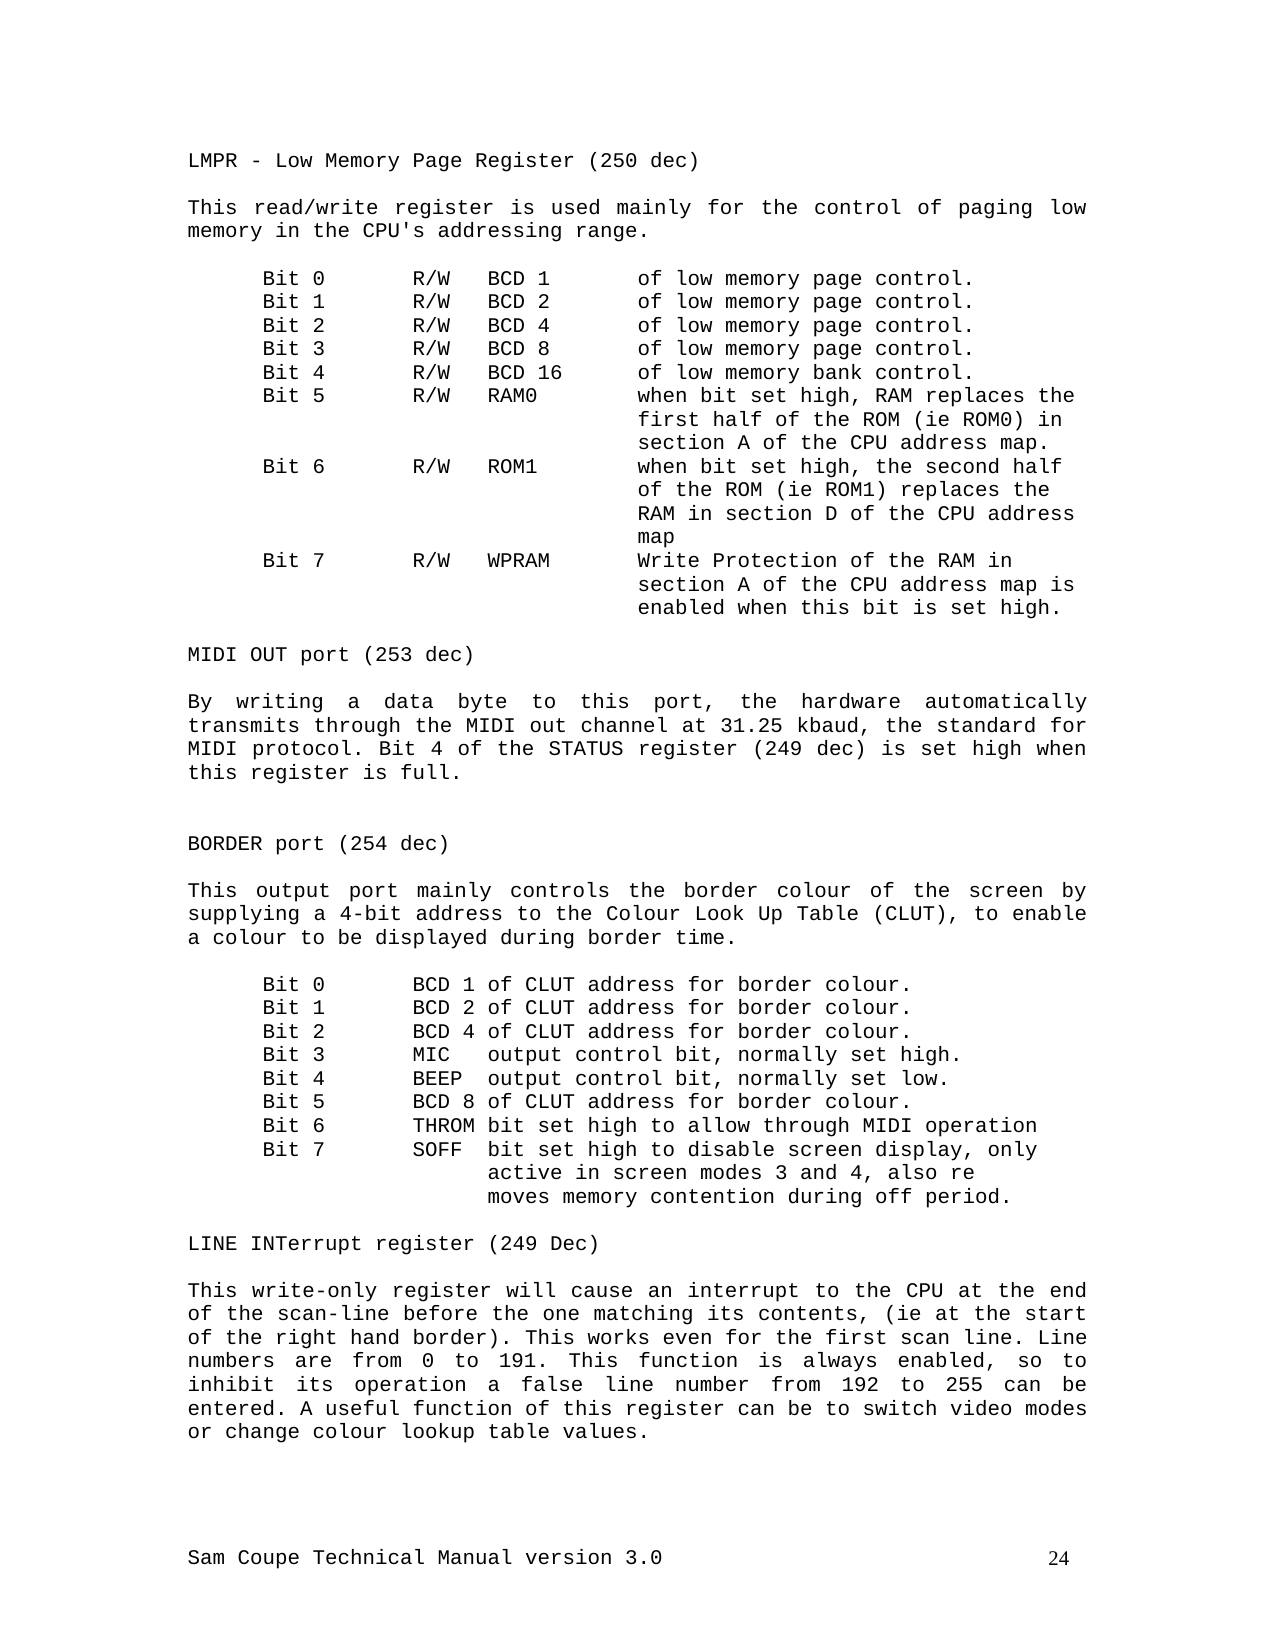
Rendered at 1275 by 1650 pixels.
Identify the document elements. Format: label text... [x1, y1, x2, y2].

text Bit 7 R/W WPRAM Write Protection of the RAM in [187, 550, 1087, 574]
text Bit 1 BCD 2 of CLUT address for border colour. [187, 997, 1087, 1021]
text This write-only register will cause an interrupt to the CPU at the end of the scan-line before the one matching its contents, (ie at the start of the right hand border). This works even for the first scan line. Line numbers are from 0 to 191. This function is always enabled, so to inhibit its operation a false line number from 192 to 255 can be entered. A useful function of this register can be to switch video modes or change colour look­up table values. [187, 1280, 1087, 1445]
text active in screen modes 3 and 4, also re­ [187, 1162, 1087, 1186]
text Bit 4 BEEP output control bit, normally set low. [187, 1068, 1087, 1092]
text Bit 7 SOFF bit set high to disable screen display, only [187, 1139, 1087, 1162]
text Bit 3 R/W BCD 8 of low memory page control. [187, 338, 1087, 362]
text first half of the ROM (ie ROM0) in [187, 409, 1087, 432]
text section A of the CPU address map is [187, 574, 1087, 597]
text This output port mainly controls the border colour of the screen by supplying a 4-bit address to the Colour Look Up Table (CLUT), to enable a colour to be displayed during border time. [187, 880, 1087, 950]
text Bit 1 R/W BCD 2 of low memory page control. [187, 291, 1087, 315]
text Bit 3 MIC output control bit, normally set high. [187, 1044, 1087, 1068]
text map [187, 527, 1087, 550]
text of the ROM (ie ROM1) replaces the [187, 479, 1087, 503]
text BORDER port (254 dec) [187, 833, 1087, 856]
text Bit 0 R/W BCD 1 of low memory page control. [187, 268, 1087, 291]
text MIDI OUT port (253 dec) [187, 644, 1087, 668]
text By writing a data byte to this port, the hardware automatically transmits through the MIDI out channel at 31.25 kbaud, the standard for MIDI protocol. Bit 4 of the STATUS register (249 dec) is set high when this register is full. [187, 691, 1087, 786]
text Bit 6 THROM bit set high to allow through MIDI operation [187, 1115, 1087, 1139]
text section A of the CPU address map. [187, 432, 1087, 456]
text This read/write register is used mainly for the control of paging low memory in the CPU's addressing range. [187, 197, 1087, 244]
text Bit 5 R/W RAM0 when bit set high, RAM replaces the [187, 385, 1087, 409]
text LINE INTerrupt register (249 Dec) [187, 1233, 1087, 1256]
text Bit 2 R/W BCD 4 of low memory page control. [187, 315, 1087, 338]
text LMPR - Low Memory Page Register (250 dec) [187, 150, 1087, 173]
text Bit 5 BCD 8 of CLUT address for border colour. [187, 1092, 1087, 1115]
text enabled when this bit is set high. [187, 597, 1087, 621]
text Bit 0 BCD 1 of CLUT address for border colour. [187, 974, 1087, 997]
text Bit 2 BCD 4 of CLUT address for border colour. [187, 1021, 1087, 1044]
text moves memory contention during off period. [187, 1186, 1087, 1209]
text Bit 4 R/W BCD 16 of low memory bank control. [187, 362, 1087, 385]
text Bit 6 R/W ROM1 when bit set high, the second half [187, 456, 1087, 479]
text RAM in section D of the CPU address [187, 503, 1087, 527]
